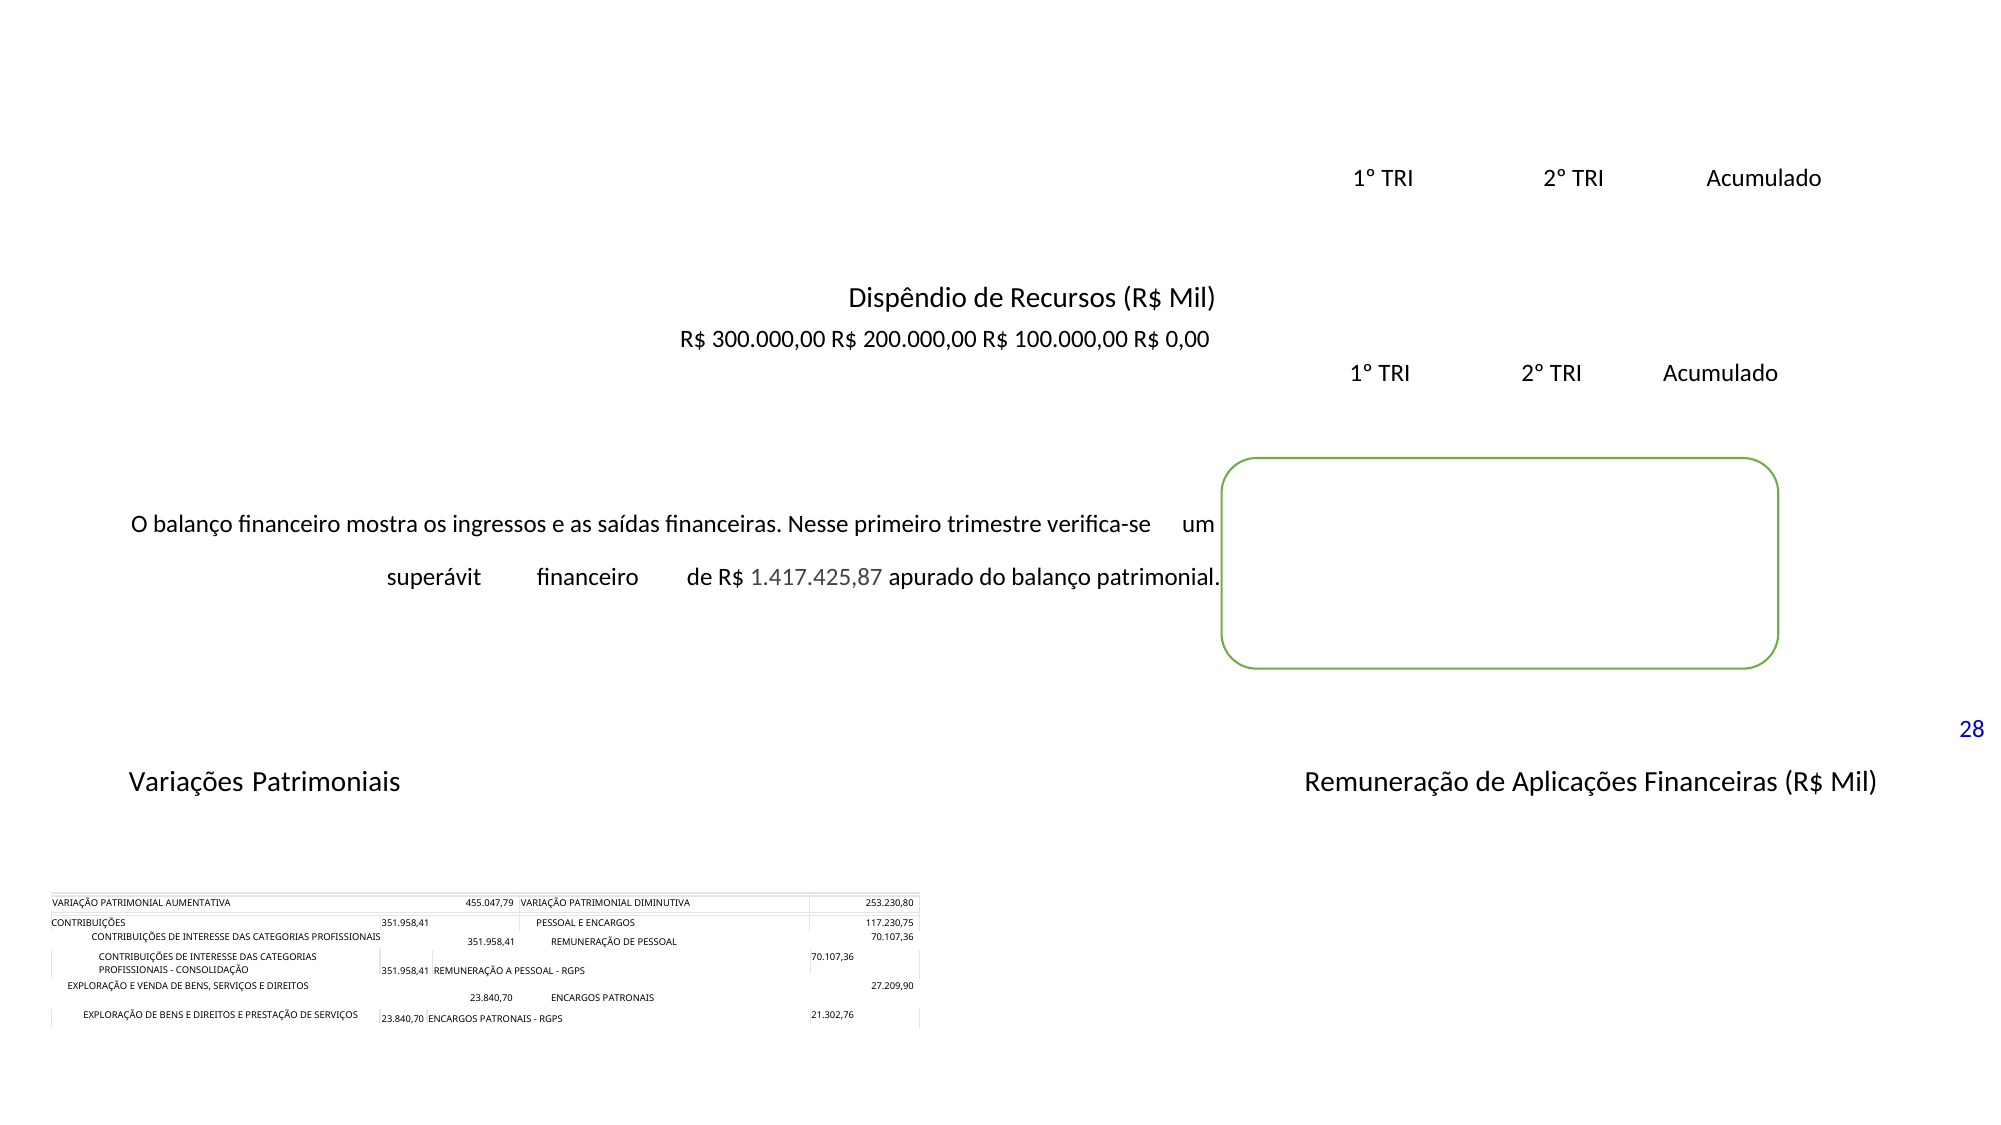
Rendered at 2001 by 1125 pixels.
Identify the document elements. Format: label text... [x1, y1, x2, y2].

table_cell 23.840,70 ENCARGOS PATRONAIS - RGPS [380, 1009, 809, 1027]
text O balanço financeiro mostra os ingressos e as saídas financeiras. Nesse primeiro trimestre verifica-se um superávit financeiro de R$ 1.417.425,87 apurado do balanço patrimonial. [84, 508, 1220, 591]
table_cell 70.107,36 [810, 950, 919, 979]
text Variações Patrimoniais Remuneração de Aplicações Financeiras (R$ Mil) [51, 754, 1983, 800]
text Dispêndio de Recursos (R$ Mil) [848, 279, 1983, 315]
table_cell VARIAÇÃO PATRIMONIAL AUMENTATIVA [51, 897, 380, 911]
text 1º TRI 2º TRI Acumulado [51, 162, 1983, 193]
table_cell 455.047,79 [380, 897, 519, 911]
table_header [51, 810, 380, 892]
subtitle R$ 300.000,00 R$ 200.000,00 R$ 100.000,00 R$ 0,00 [85, 323, 1805, 353]
table_cell 351.958,41 REMUNERAÇÃO A PESSOAL - RGPS [380, 950, 809, 979]
table_cell EXPLORAÇÃO E VENDA DE BENS, SERVIÇOS E DIREITOS [51, 979, 380, 1009]
text 1º TRI 2º TRI Acumulado [51, 357, 1983, 387]
table_cell 21.302,76 [810, 1009, 919, 1027]
table_cell 23.840,70 ENCARGOS PATRONAIS [380, 979, 809, 1009]
table_cell 70.107,36 [810, 931, 919, 950]
text [1223, 508, 1753, 591]
table_cell 351.958,41 [380, 916, 519, 931]
table_cell CONTRIBUIÇÕES DE INTERESSE DAS CATEGORIAS PROFISSIONAIS [51, 931, 380, 950]
table_cell 253.230,80 [810, 897, 919, 911]
table_cell 351.958,41 REMUNERAÇÃO DE PESSOAL [380, 931, 809, 950]
table_cell CONTRIBUIÇÕES [52, 916, 380, 931]
table_header Exercício Atual Exercício Atual [380, 810, 919, 892]
text 28 [51, 713, 1984, 744]
table_cell CONTRIBUIÇÕES DE INTERESSE DAS CATEGORIAS PROFISSIONAIS - CONSOLIDAÇÃO [52, 950, 380, 979]
table_cell EXPLORAÇÃO DE BENS E DIREITOS E PRESTAÇÃO DE SERVIÇOS [52, 1009, 380, 1027]
table_cell VARIAÇÃO PATRIMONIAL DIMINUTIVA [520, 897, 809, 911]
table_cell 27.209,90 [810, 979, 919, 1009]
table_cell PESSOAL E ENCARGOS [520, 916, 809, 931]
table_cell 117.230,75 [810, 916, 919, 931]
